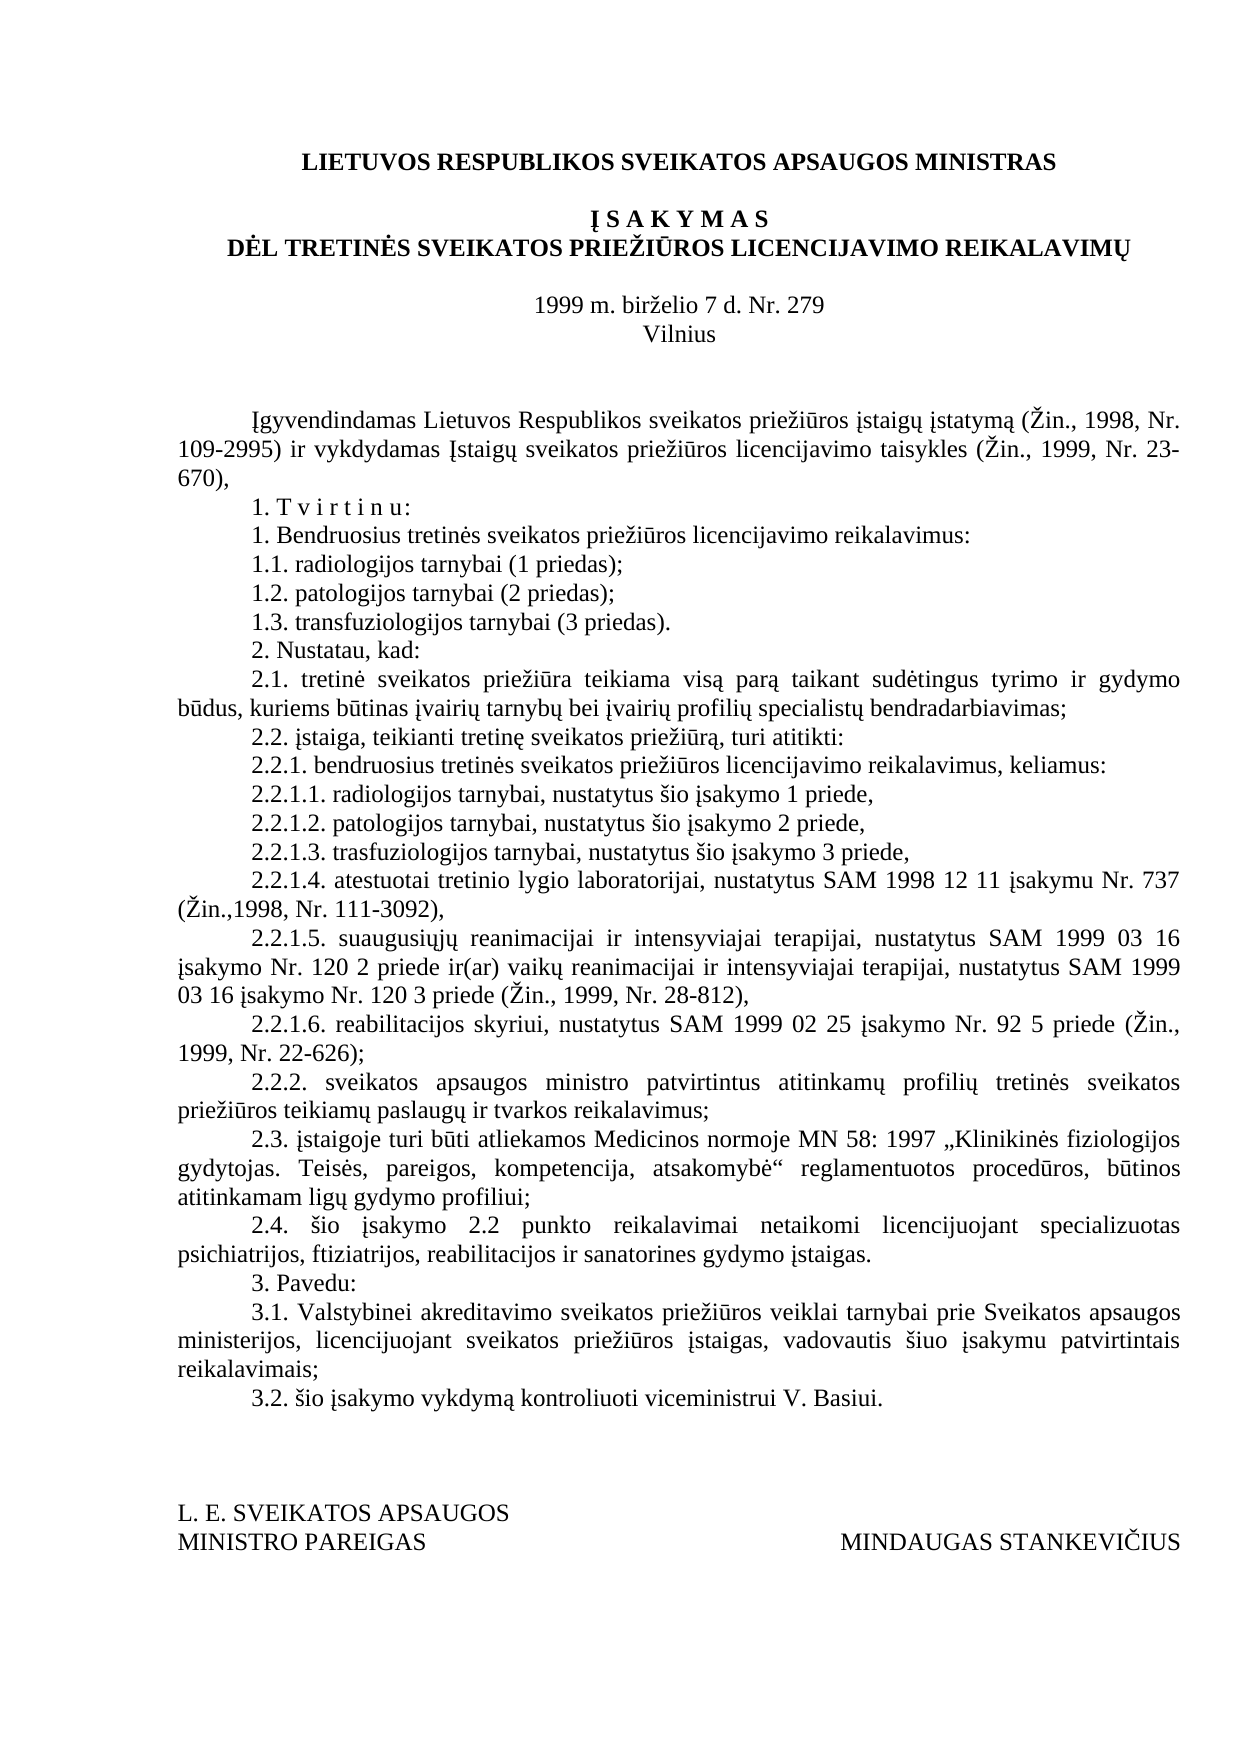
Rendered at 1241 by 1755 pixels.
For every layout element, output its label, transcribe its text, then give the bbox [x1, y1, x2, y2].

text 2.2.1.5. suaugusiųjų reanimacijai ir intensyviajai terapijai, nustatytus SAM 1999 03 16 įsakymo Nr. 120 2 priede ir(ar) vaikų reanimacijai ir intensyviajai terapijai, nustatytus SAM 1999 03 16 įsakymo Nr. 120 3 priede (Žin., 1999, Nr. 28-812), [177, 923, 1181, 1009]
text Įgyvendindamas Lietuvos Respublikos sveikatos priežiūros įstaigų įstatymą (Žin., 1998, Nr. 109-2995) ir vykdydamas Įstaigų sveikatos priežiūros licencijavimo taisykles (Žin., 1999, Nr. 23-670), [177, 406, 1181, 492]
text 2.1. tretinė sveikatos priežiūra teikiama visą parą taikant sudėtingus tyrimo ir gydymo būdus, kuriems būtinas įvairių tarnybų bei įvairių profilių specialistų bendradarbiavimas; [177, 664, 1181, 722]
text 1.2. patologijos tarnybai (2 priedas); [177, 578, 1181, 607]
text Į S A K Y M A S [177, 204, 1181, 233]
text 2. Nustatau, kad: [177, 636, 1181, 664]
text 3.2. šio įsakymo vykdymą kontroliuoti viceministrui V. Basiui. [177, 1383, 1181, 1412]
text 2.2.1.6. reabilitacijos skyriui, nustatytus SAM 1999 02 25 įsakymo Nr. 92 5 priede (Žin., 1999, Nr. 22-626); [177, 1009, 1181, 1067]
text Vilnius [177, 319, 1181, 348]
text DĖL TRETINĖS SVEIKATOS PRIEŽIŪROS LICENCIJAVIMO REIKALAVIMŲ [177, 233, 1181, 262]
text 1.3. transfuziologijos tarnybai (3 priedas). [177, 607, 1181, 636]
text LIETUVOS RESPUBLIKOS SVEIKATOS APSAUGOS MINISTRAS [177, 147, 1181, 176]
text 3.1. Valstybinei akreditavimo sveikatos priežiūros veiklai tarnybai prie Sveikatos apsaugos ministerijos, licencijuojant sveikatos priežiūros įstaigas, vadovautis šiuo įsakymu patvirtintais reikalavimais; [177, 1297, 1181, 1383]
text 2.4. šio įsakymo 2.2 punkto reikalavimai netaikomi licencijuojant specializuotas psichiatrijos, ftiziatrijos, reabilitacijos ir sanatorines gydymo įstaigas. [177, 1211, 1181, 1268]
text 1999 m. birželio 7 d. Nr. 279 [177, 291, 1181, 319]
text 3. Pavedu: [177, 1268, 1181, 1297]
text 2.2.1. bendruosius tretinės sveikatos priežiūros licencijavimo reikalavimus, keliamus: [177, 751, 1181, 779]
text 2.2.1.3. trasfuziologijos tarnybai, nustatytus šio įsakymo 3 priede, [177, 837, 1181, 866]
text 2.2.2. sveikatos apsaugos ministro patvirtintus atitinkamų profilių tretinės sveikatos priežiūros teikiamų paslaugų ir tvarkos reikalavimus; [177, 1067, 1181, 1124]
text 1. Bendruosius tretinės sveikatos priežiūros licencijavimo reikalavimus: [177, 521, 1181, 549]
text MINISTRO PAREIGAS MINDAUGAS STANKEVIČIUS [177, 1527, 1181, 1556]
text 1. Tvirtinu: [177, 492, 1181, 521]
text 2.2.1.1. radiologijos tarnybai, nustatytus šio įsakymo 1 priede, [177, 779, 1181, 808]
text 1.1. radiologijos tarnybai (1 priedas); [177, 549, 1181, 578]
text 2.2. įstaiga, teikianti tretinę sveikatos priežiūrą, turi atitikti: [177, 722, 1181, 751]
text 2.2.1.2. patologijos tarnybai, nustatytus šio įsakymo 2 priede, [177, 808, 1181, 837]
text 2.2.1.4. atestuotai tretinio lygio laboratorijai, nustatytus SAM 1998 12 11 įsakymu Nr. 737 (Žin.,1998, Nr. 111-3092), [177, 866, 1181, 923]
text 2.3. įstaigoje turi būti atliekamos Medicinos normoje MN 58: 1997 „Klinikinės fiziologijos gydytojas. Teisės, pareigos, kompetencija, atsakomybė“ reglamentuotos procedūros, būtinos atitinkamam ligų gydymo profiliui; [177, 1124, 1181, 1211]
text L. E. SVEIKATOS APSAUGOS [177, 1498, 1181, 1527]
